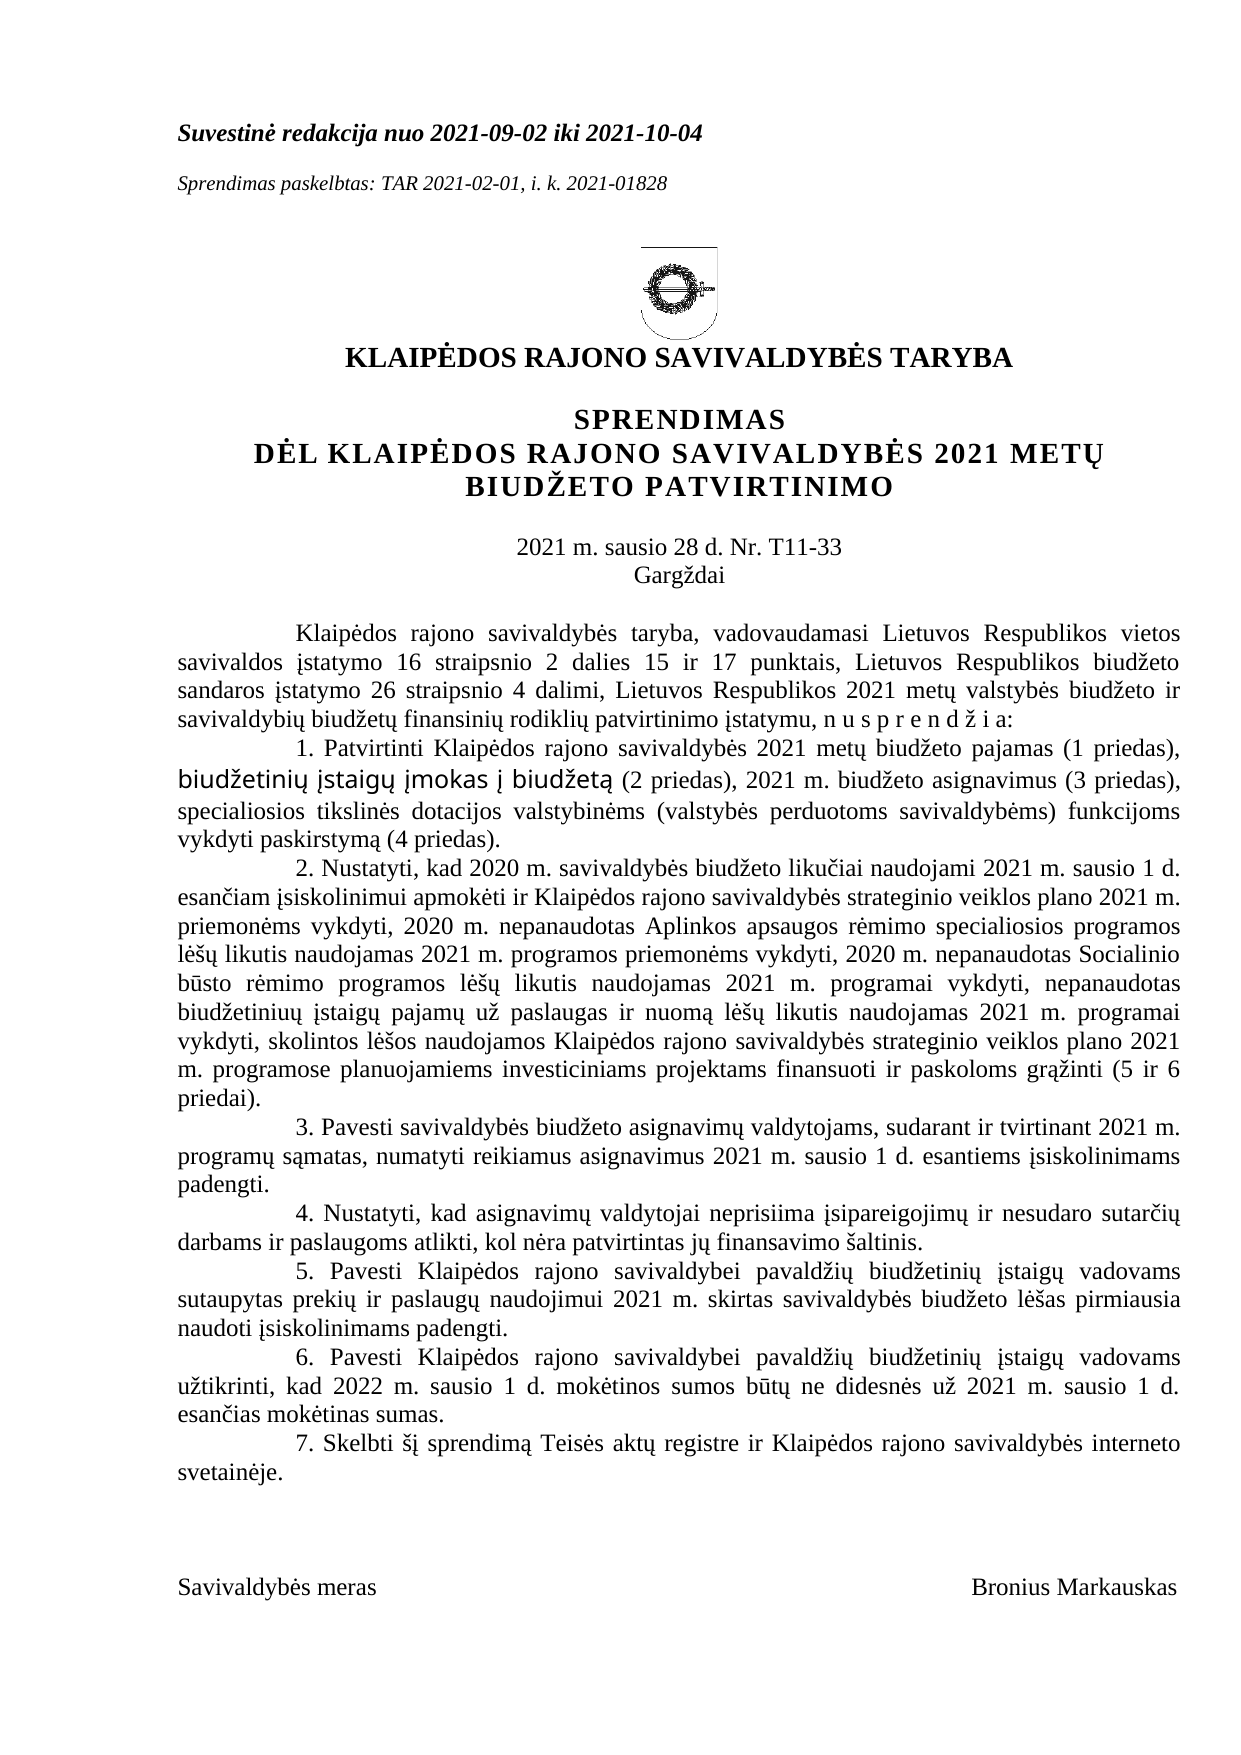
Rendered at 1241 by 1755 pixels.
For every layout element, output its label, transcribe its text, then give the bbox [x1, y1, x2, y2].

text Suvestinė redakcija nuo 2021-09-02 iki 2021-10-04 [177, 118, 1181, 147]
text 3. Pavesti savivaldybės biudžeto asignavimų valdytojams, sudarant ir tvirtinant 2021 m. programų sąmatas, numatyti reikiamus asignavimus 2021 m. sausio 1 d. esantiems įsiskolinimams padengti. [177, 1112, 1181, 1198]
text 6. Pavesti Klaipėdos rajono savivaldybei pavaldžių biudžetinių įstaigų vadovams užtikrinti, kad 2022 m. sausio 1 d. mokėtinos sumos būtų ne didesnės už 2021 m. sausio 1 d. esančias mokėtinas sumas. [177, 1342, 1181, 1428]
text 2021 m. sausio 28 d. Nr. T11-33 [177, 532, 1181, 560]
text KLAIPĖDOS RAJONO SAVIVALDYBĖS TARYBA [177, 340, 1181, 373]
text 5. Pavesti Klaipėdos rajono savivaldybei pavaldžių biudžetinių įstaigų vadovams sutaupytas prekių ir paslaugų naudojimui 2021 m. skirtas savivaldybės biudžeto lėšas pirmiausia naudoti įsiskolinimams padengti. [177, 1256, 1181, 1342]
text DĖL KLAIPĖDOS RAJONO SAVIVALDYBĖS 2021 METŲ BIUDŽETO PATVIRTINIMO [177, 436, 1181, 503]
text 4. Nustatyti, kad asignavimų valdytojai neprisiima įsipareigojimų ir nesudaro sutarčių darbams ir paslaugoms atlikti, kol nėra patvirtintas jų finansavimo šaltinis. [177, 1198, 1181, 1256]
text 2. Nustatyti, kad 2020 m. savivaldybės biudžeto likučiai naudojami 2021 m. sausio 1 d. esančiam įsiskolinimui apmokėti ir Klaipėdos rajono savivaldybės strateginio veiklos plano 2021 m. priemonėms vykdyti, 2020 m. nepanaudotas Aplinkos apsaugos rėmimo specialiosios programos lėšų likutis naudojamas 2021 m. programos priemonėms vykdyti, 2020 m. nepanaudotas Socialinio būsto rėmimo programos lėšų likutis naudojamas 2021 m. programai vykdyti, nepanaudotas biudžetiniuų įstaigų pajamų už paslaugas ir nuomą lėšų likutis naudojamas 2021 m. programai vykdyti, skolintos lėšos naudojamos Klaipėdos rajono savivaldybės strateginio veiklos plano 2021 m. programose planuojamiems investiciniams projektams finansuoti ir paskoloms grąžinti (5 ir 6 priedai). [177, 853, 1181, 1112]
text Klaipėdos rajono savivaldybės taryba, vadovaudamasi Lietuvos Respublikos vietos savivaldos įstatymo 16 straipsnio 2 dalies 15 ir 17 punktais, Lietuvos Respublikos biudžeto sandaros įstatymo 26 straipsnio 4 dalimi, Lietuvos Respublikos 2021 metų valstybės biudžeto ir savivaldybių biudžetų finansinių rodiklių patvirtinimo įstatymu, n u s p r e n d ž i a: [177, 618, 1181, 733]
text Sprendimas paskelbtas: TAR 2021-02-01, i. k. 2021-01828 [177, 171, 1181, 195]
text Savivaldybės meras Bronius Markauskas [177, 1572, 1181, 1601]
text 1. Patvirtinti Klaipėdos rajono savivaldybės 2021 metų biudžeto pajamas (1 priedas), biudžetinių įstaigų įmokas į biudžetą (2 priedas), 2021 m. biudžeto asignavimus (3 priedas), specialiosios tikslinės dotacijos valstybinėms (valstybės perduotoms savivaldybėms) funkcijoms vykdyti paskirstymą (4 priedas). [177, 733, 1181, 853]
text 7. Skelbti šį sprendimą Teisės aktų registre ir Klaipėdos rajono savivaldybės interneto svetainėje. [177, 1428, 1181, 1486]
text Gargždai [177, 560, 1181, 589]
text SPRENDIMAS [177, 402, 1181, 436]
